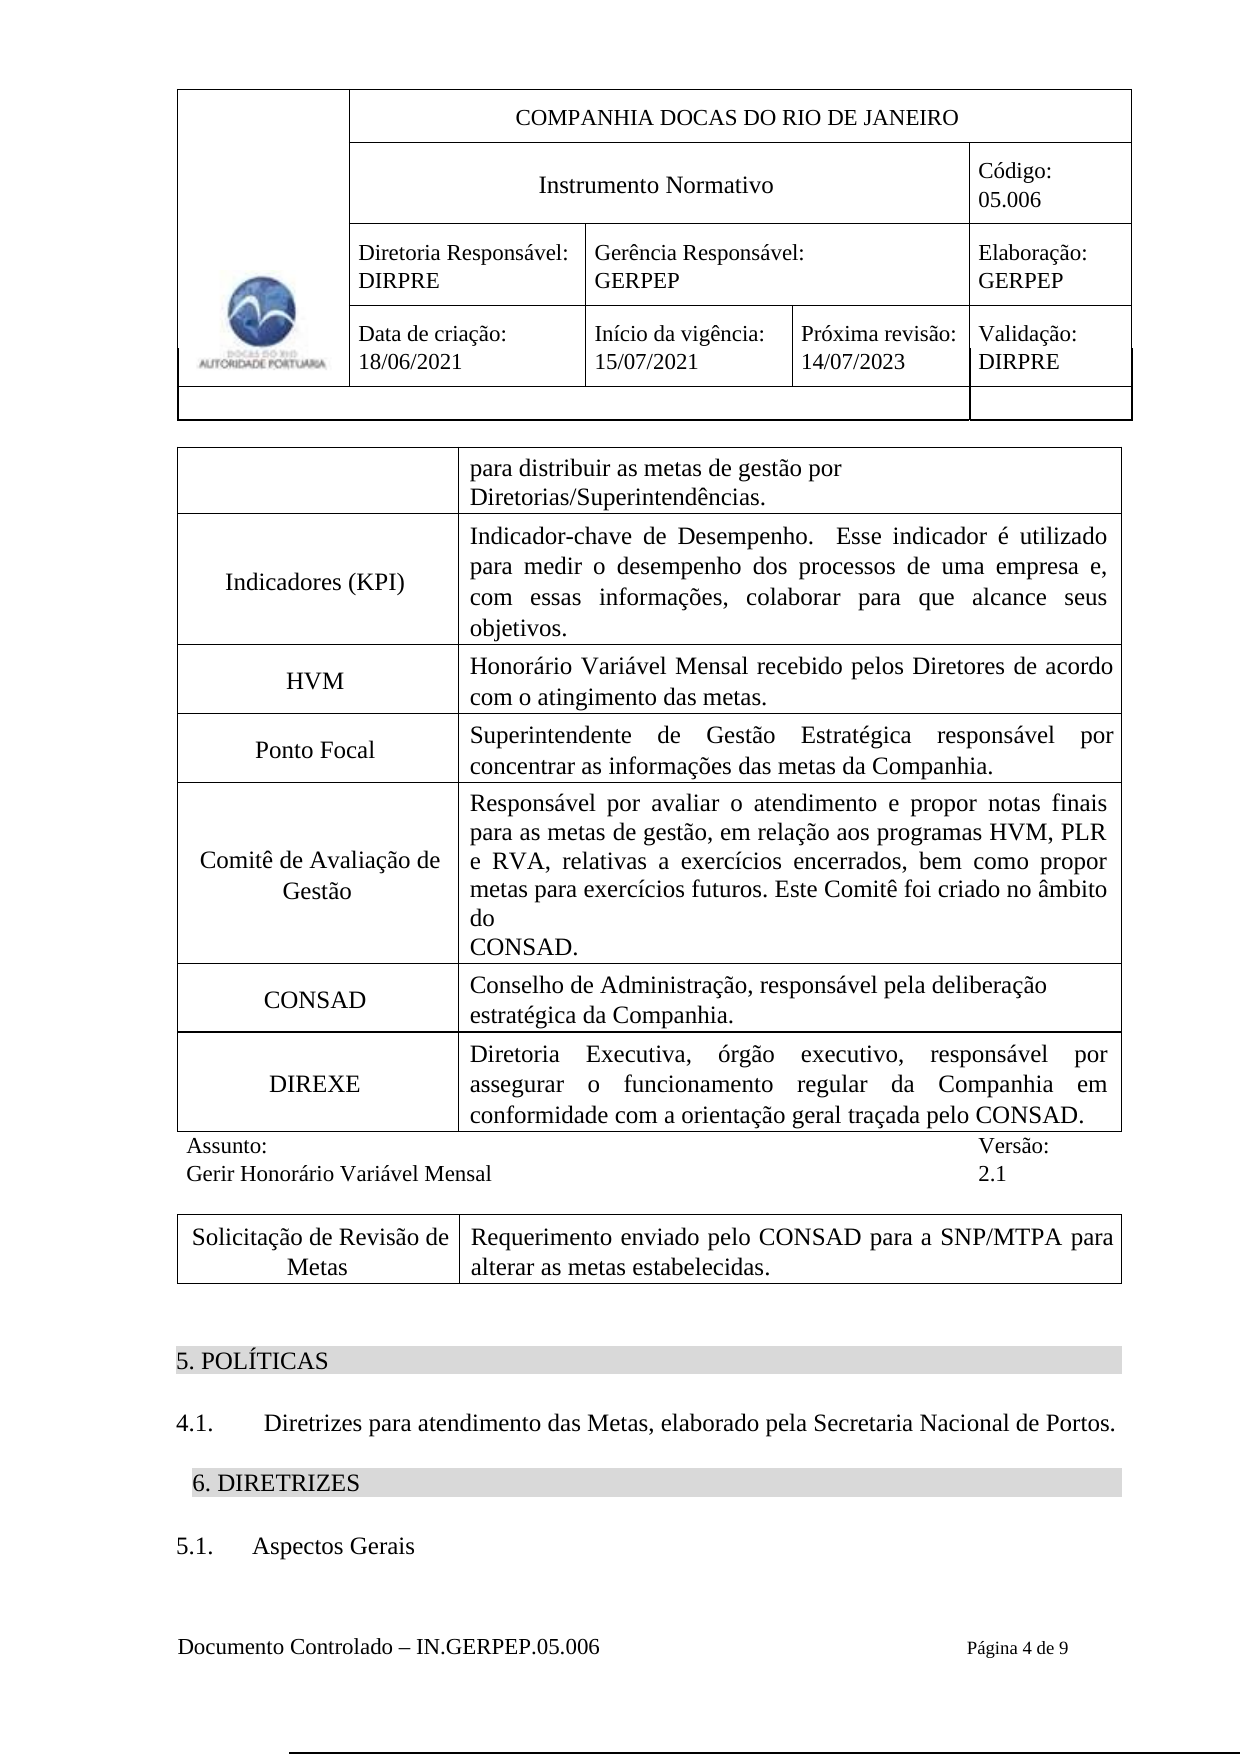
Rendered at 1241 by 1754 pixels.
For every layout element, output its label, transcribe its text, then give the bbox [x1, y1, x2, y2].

table_cell HVM [178, 645, 458, 713]
table_cell Indicador-chave de Desempenho. Esse indicador é utilizado para medir o desempenho dos processos de uma empresa e, com essas informações, colaborar para que alcance seus objetivos. [459, 514, 1121, 644]
table_cell Ponto Focal [178, 714, 458, 782]
table_cell Diretoria Executiva, órgão executivo, responsável por assegurar o funcionamento regular da Companhia em conformidade com a orientação geral traçada pelo CONSAD. [459, 1033, 1121, 1131]
table_cell Conselho de Administração, responsável pela deliberação estratégica da Companhia. [459, 964, 1121, 1031]
table_cell para distribuir as metas de gestão por Diretorias/Superintendências. [459, 448, 1121, 513]
subtitle POLÍTICAS [176, 1346, 1122, 1374]
table_cell Assunto: Gerir Honorário Variável Mensal [186, 1132, 978, 1188]
table_cell DIREXE [178, 1033, 458, 1131]
table_cell Responsável por avaliar o atendimento e propor notas finais para as metas de gestão, em relação aos programas HVM, PLR e RVA, relativas a exercícios encerrados, bem como propor metas para exercícios futuros. Este Comitê foi criado no âmbito do CONSAD. [459, 783, 1121, 962]
table_cell Comitê de Avaliação de Gestão [178, 783, 458, 962]
table_cell [178, 1132, 186, 1188]
table_cell CONSAD [178, 964, 458, 1031]
table_cell [178, 448, 458, 513]
table_cell Honorário Variável Mensal recebido pelos Diretores de acordo com o atingimento das metas. [459, 645, 1121, 713]
table_cell Versão: 2.1 [978, 1132, 1055, 1188]
table_header Solicitação de Revisão de Metas [178, 1215, 459, 1283]
table_cell Indicadores (KPI) [178, 514, 458, 644]
text 4.1. Diretrizes para atendimento das Metas, elaborado pela Secretaria Nacional de Portos. [176, 1408, 1122, 1436]
table_cell [1055, 1132, 1122, 1188]
table_cell Superintendente de Gestão Estratégica responsável por concentrar as informações das metas da Companhia. [459, 714, 1121, 782]
subtitle DIRETRIZES [192, 1468, 1122, 1497]
table_header Requerimento enviado pelo CONSAD para a SNP/MTPA para alterar as metas estabelecidas. [460, 1215, 1121, 1283]
text 5.1. Aspectos Gerais [176, 1531, 1122, 1559]
